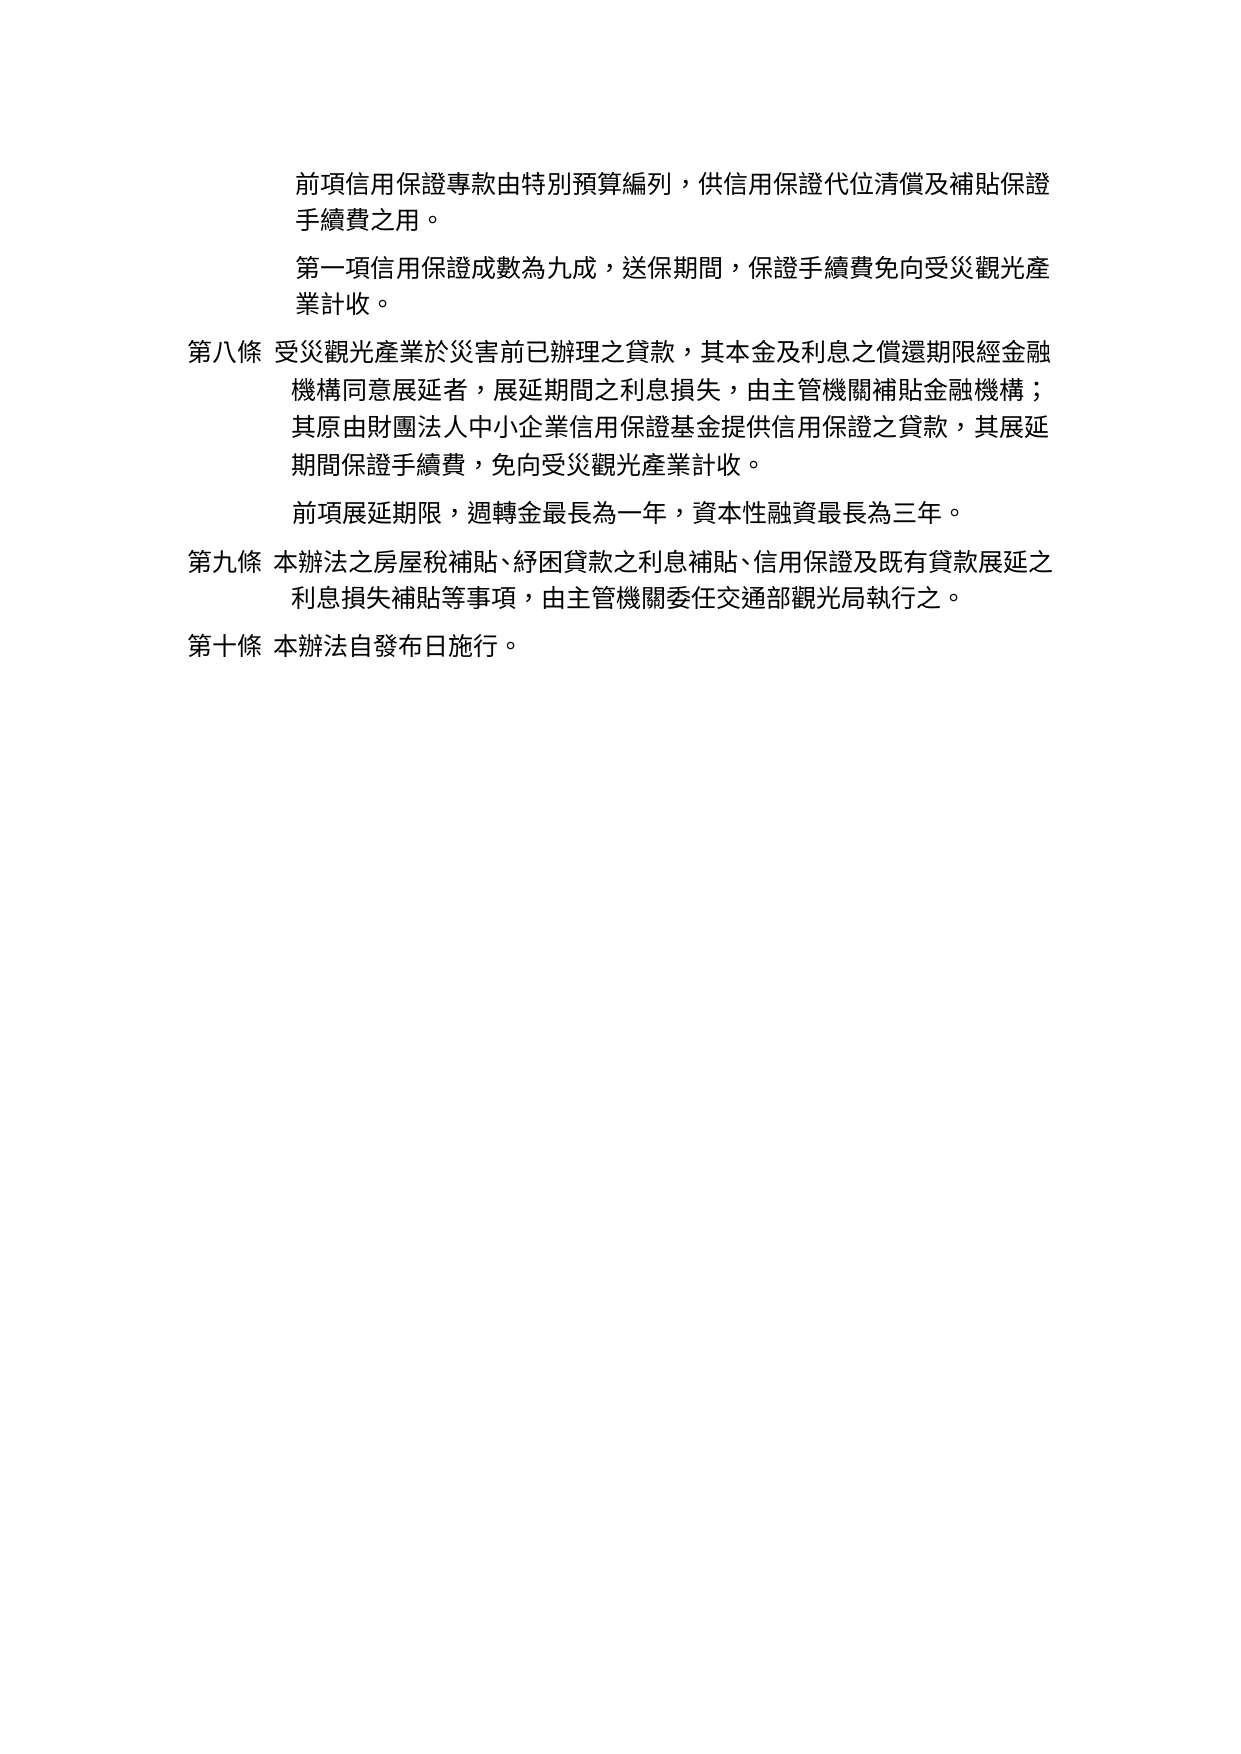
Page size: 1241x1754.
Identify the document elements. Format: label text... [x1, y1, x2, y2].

text 前項信用保證專款由特別預算編列，供信用保證代位清償及補貼保證手續費之用。 [295, 164, 1053, 237]
text 第一項信用保證成數為九成，送保期間，保證手續費免向受災觀光產業計收。 [295, 248, 1053, 321]
text 第十條 本辦法自發布日施行。 [187, 626, 1053, 663]
text 第九條 本辦法之房屋稅補貼、紓困貸款之利息補貼、信用保證及既有貸款展延之利息損失補貼等事項，由主管機關委任交通部觀光局執行之。 [187, 542, 1053, 614]
text 第八條 受災觀光產業於災害前已辦理之貸款，其本金及利息之償還期限經金融機構同意展延者，展延期間之利息損失，由主管機關補貼金融機構；其原由財團法人中小企業信用保證基金提供信用保證之貸款，其展延期間保證手續費，免向受災觀光產業計收。 [187, 332, 1053, 482]
text 前項展延期限，週轉金最長為一年，資本性融資最長為三年。 [293, 493, 1053, 531]
